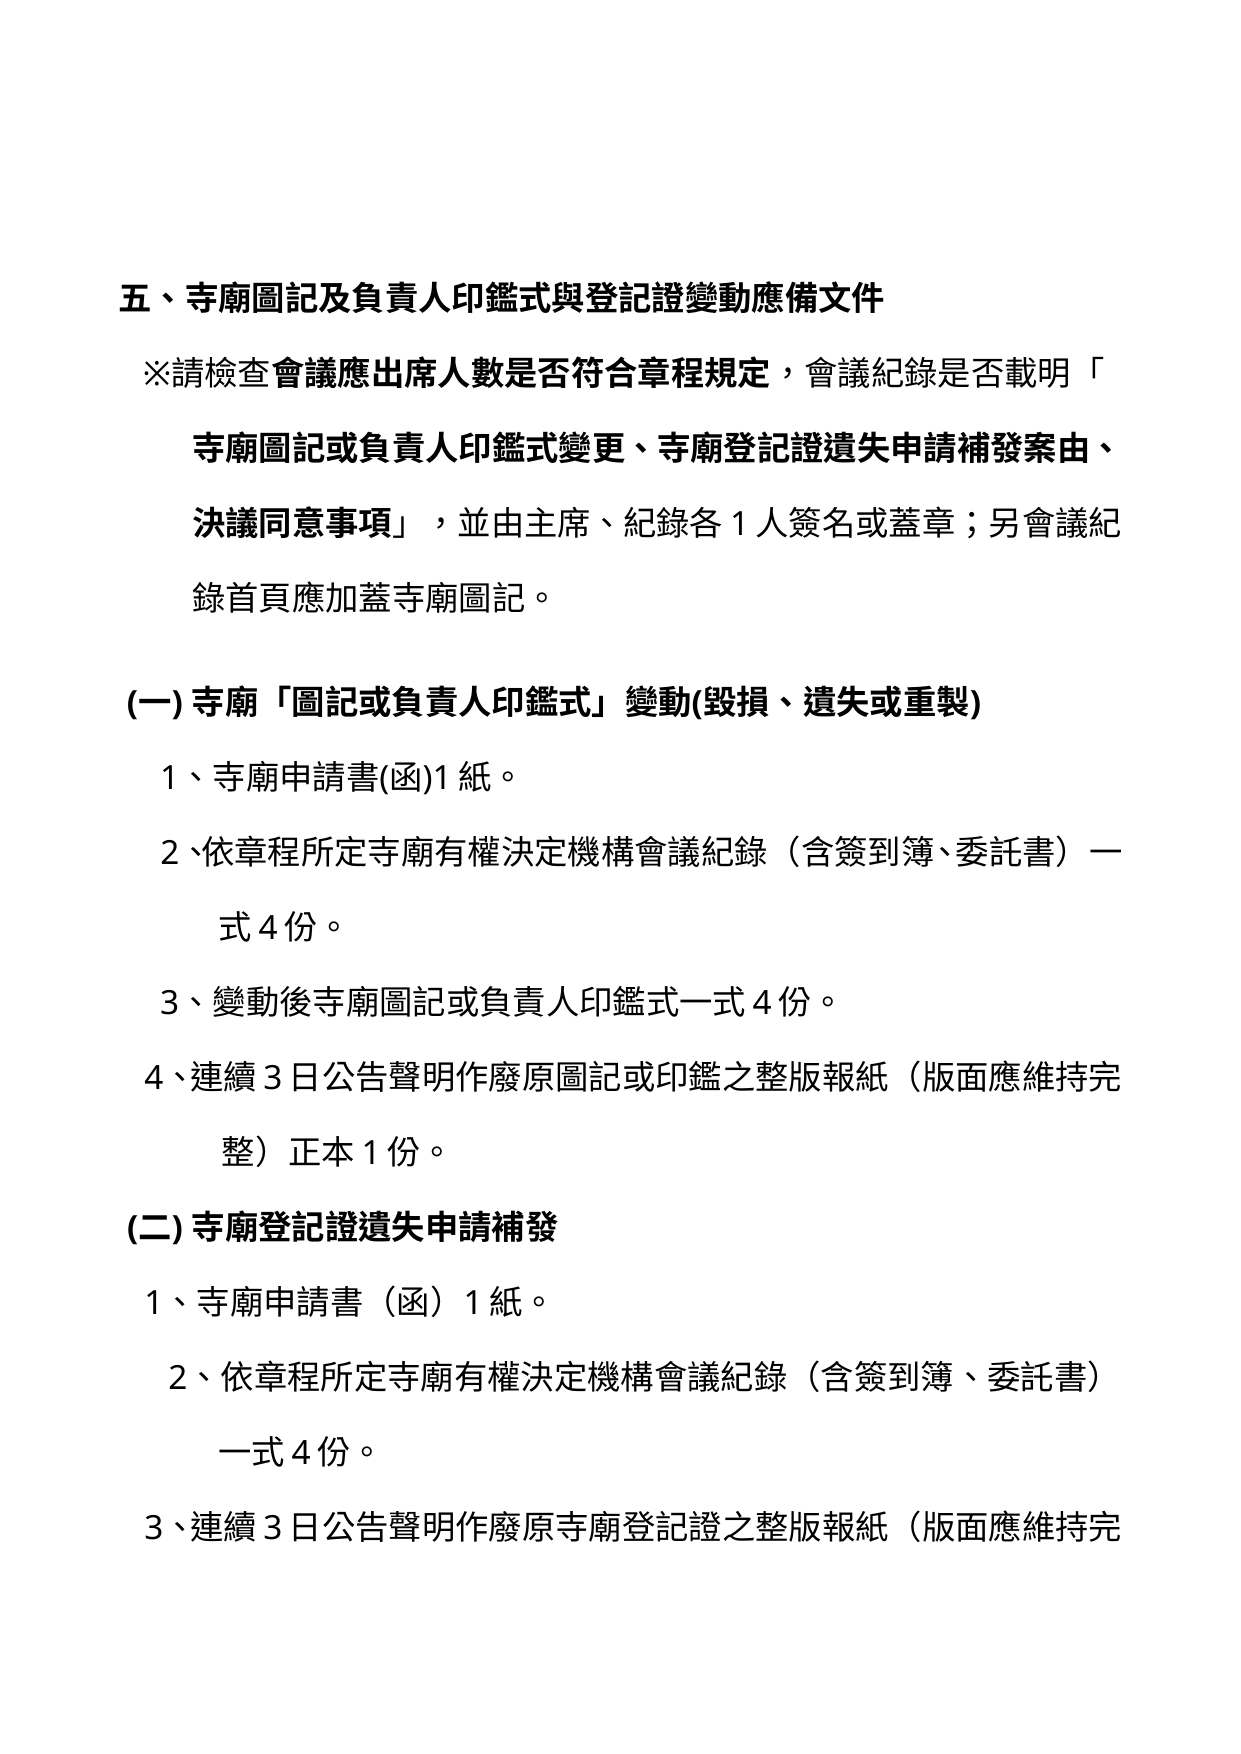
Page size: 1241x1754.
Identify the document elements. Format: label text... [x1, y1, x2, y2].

text (一) 寺廟「圖記或負責人印鑑式」變動(毀損、遺失或重製) [118, 663, 1122, 738]
text 4、連續3日公告聲明作廢原圖記或印鑑之整版報紙（版面應維持完整）正本1份。 [118, 1038, 1122, 1188]
text ※請檢查會議應出席人數是否符合章程規定，會議紀錄是否載明「寺廟圖記或負責人印鑑式變更、寺廟登記證遺失申請補發案由、決議同意事項」，並由主席、紀錄各1人簽名或蓋章；另會議紀錄首頁應加蓋寺廟圖記。 [130, 333, 1122, 633]
text 五、寺廟圖記及負責人印鑑式與登記證變動應備文件 [118, 258, 1122, 333]
text 3、連續3日公告聲明作廢原寺廟登記證之整版報紙（版面應維持完 [118, 1488, 1122, 1563]
text (二) 寺廟登記證遺失申請補發 [118, 1188, 1122, 1263]
text 3、變動後寺廟圖記或負責人印鑑式一式4份。 [118, 963, 1122, 1038]
text 2、依章程所定寺廟有權決定機構會議紀錄（含簽到簿、委託書）一式4份。 [168, 1338, 1122, 1488]
text 1、寺廟申請書(函)1紙。 [118, 738, 1122, 813]
text 2、依章程所定寺廟有權決定機構會議紀錄（含簽到簿、委託書）一式4份。 [152, 813, 1122, 963]
text 1、寺廟申請書（函）1紙。 [118, 1263, 1122, 1338]
